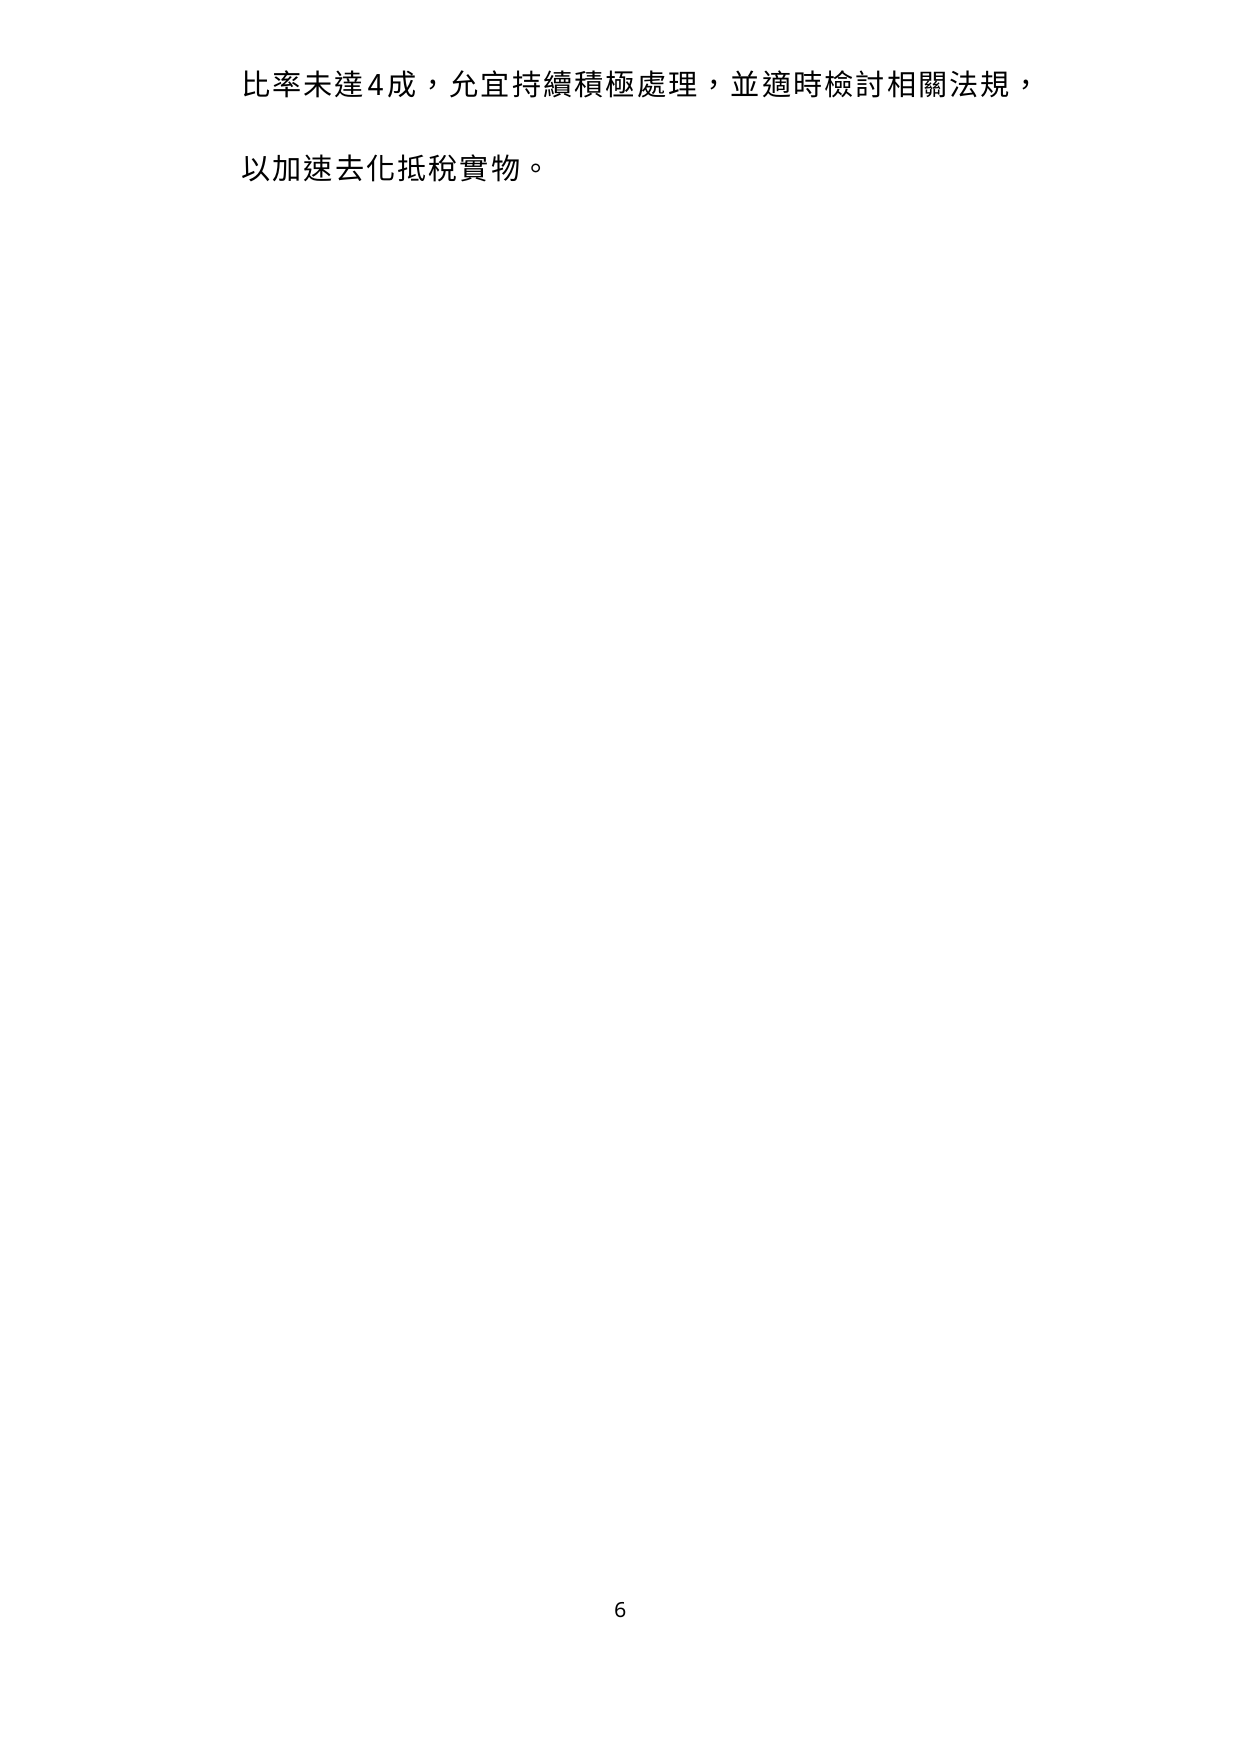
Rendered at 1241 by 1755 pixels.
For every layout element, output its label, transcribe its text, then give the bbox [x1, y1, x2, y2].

text 比率未達4成，允宜持續積極處理，並適時檢討相關法規，以加速去化抵稅實物。 [236, 0, 1063, 187]
